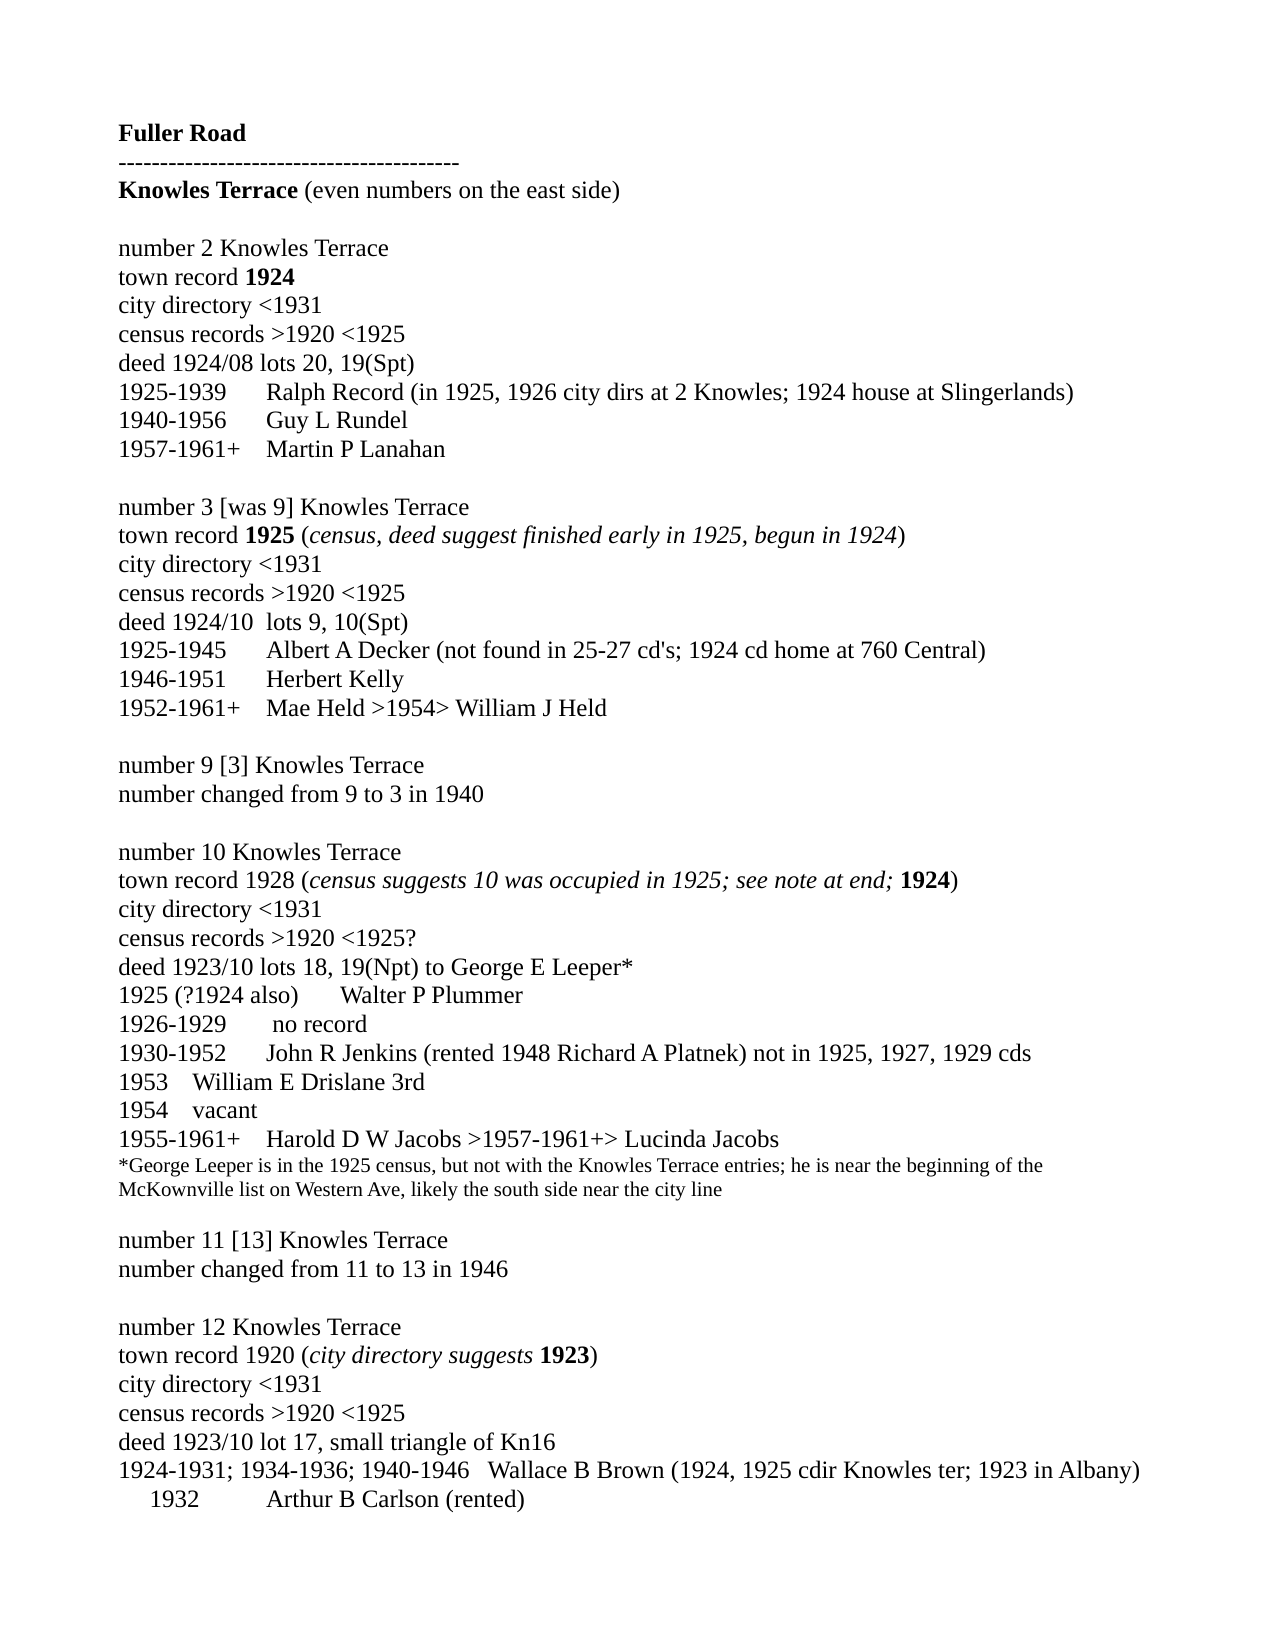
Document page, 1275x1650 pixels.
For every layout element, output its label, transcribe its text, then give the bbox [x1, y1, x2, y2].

text deed 1923/10 lots 18, 19(Npt) to George E Leeper* [118, 952, 1157, 981]
text number changed from 9 to 3 in 1940 [118, 779, 1157, 808]
text city directory <1931 [118, 549, 1157, 578]
text deed 1923/10 lot 17, small triangle of Kn16 [118, 1427, 1157, 1455]
text 1940-1956 Guy L Rundel [118, 406, 1157, 434]
text number 3 [was 9] Knowles Terrace [118, 492, 1157, 521]
text deed 1924/10 lots 9, 10(Spt) [118, 607, 1157, 636]
text town record 1920 (city directory suggests 1923) [118, 1340, 1157, 1369]
text Knowles Terrace (even numbers on the east side) [118, 176, 1157, 204]
text 1925-1945 Albert A Decker (not found in 25-27 cd's; 1924 cd home at 760 Central) [118, 636, 1157, 664]
text 1924-1931; 1934-1936; 1940-1946 Wallace B Brown (1924, 1925 cdir Knowles ter; 1923 in Albany) [118, 1455, 1157, 1484]
text 1926-1929 no record [118, 1009, 1157, 1038]
text deed 1924/08 lots 20, 19(Spt) [118, 348, 1157, 377]
text census records >1920 <1925 [118, 1398, 1157, 1427]
text number 11 [13] Knowles Terrace [118, 1225, 1157, 1254]
text town record 1925 (census, deed suggest finished early in 1925, begun in 1924) [118, 521, 1157, 549]
text city directory <1931 [118, 291, 1157, 319]
text town record 1928 (census suggests 10 was occupied in 1925; see note at end; 1924) [118, 866, 1157, 894]
text 1932 Arthur B Carlson (rented) [118, 1484, 1157, 1513]
text ----------------------------------------- [118, 147, 1157, 176]
text 1946-1951 Herbert Kelly [118, 664, 1157, 693]
text census records >1920 <1925 [118, 578, 1157, 607]
text 1925-1939 Ralph Record (in 1925, 1926 city dirs at 2 Knowles; 1924 house at Slingerlands) [118, 377, 1157, 406]
text Fuller Road [118, 118, 1157, 147]
text city directory <1931 [118, 1369, 1157, 1398]
text 1957-1961+ Martin P Lanahan [118, 434, 1157, 463]
text number 10 Knowles Terrace [118, 837, 1157, 866]
text census records >1920 <1925 [118, 319, 1157, 348]
text number 2 Knowles Terrace [118, 233, 1157, 262]
text 1952-1961+ Mae Held >1954> William J Held [118, 693, 1157, 722]
text city directory <1931 [118, 894, 1157, 923]
text 1955-1961+ Harold D W Jacobs >1957-1961+> Lucinda Jacobs [118, 1124, 1157, 1153]
text census records >1920 <1925? [118, 923, 1157, 952]
text 1930-1952 John R Jenkins (rented 1948 Richard A Platnek) not in 1925, 1927, 1929 cds [118, 1038, 1157, 1067]
text 1953 William E Drislane 3rd [118, 1067, 1157, 1096]
text number 9 [3] Knowles Terrace [118, 751, 1157, 779]
text *George Leeper is in the 1925 census, but not with the Knowles Terrace entries; he is near the beginning of the McKownville list on Western Ave, likely the south side near the city line [118, 1153, 1157, 1201]
text 1925 (?1924 also) Walter P Plummer [118, 981, 1157, 1009]
text number 12 Knowles Terrace [118, 1312, 1157, 1340]
text 1954 vacant [118, 1096, 1157, 1124]
text number changed from 11 to 13 in 1946 [118, 1254, 1157, 1283]
text town record 1924 [118, 262, 1157, 291]
